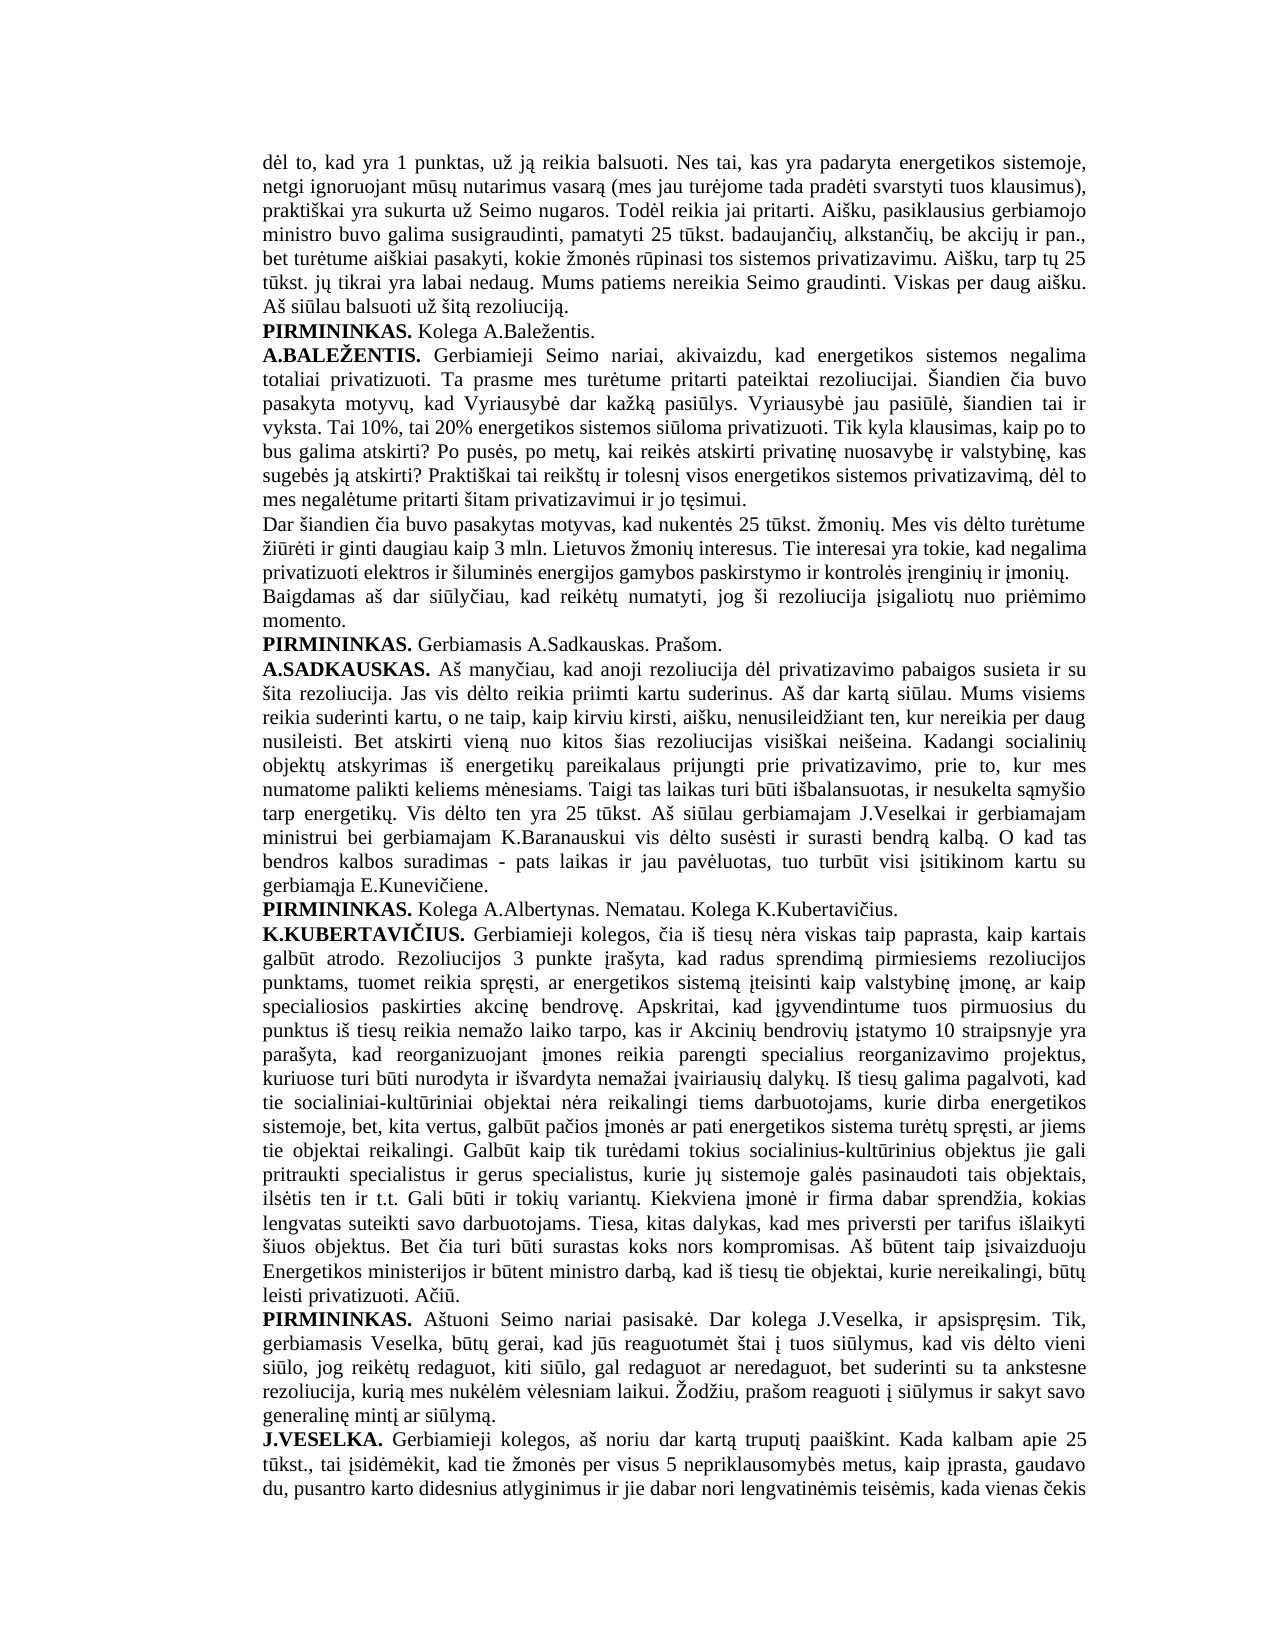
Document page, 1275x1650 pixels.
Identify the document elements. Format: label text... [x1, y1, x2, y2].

text Dar šiandien čia buvo pasakytas motyvas, kad nukentės 25 tūkst. žmonių. Mes vis dėlto turėtume žiūrėti ir ginti daugiau kaip 3 mln. Lietuvos žmonių interesus. Tie interesai yra tokie, kad negalima privatizuoti elektros ir šiluminės energijos gamybos paskirstymo ir kontrolės įrenginių ir įmonių. [262, 512, 1087, 584]
text PIRMININKAS. Kolega A.Albertynas. Nematau. Kolega K.Kubertavičius. [262, 897, 1087, 921]
text A.BALEŽENTIS. Gerbiamieji Seimo nariai, akivaizdu, kad energetikos sistemos negalima totaliai privatizuoti. Ta prasme mes turėtume pritarti pateiktai rezoliucijai. Šiandien čia buvo pasakyta motyvų, kad Vyriausybė dar kažką pasiūlys. Vyriausybė jau pasiūlė, šiandien tai ir vyksta. Tai 10%, tai 20% energetikos sistemos siūloma privatizuoti. Tik kyla klausimas, kaip po to bus galima atskirti? Po pusės, po metų, kai reikės atskirti privatinę nuosavybę ir valstybinę, kas sugebės ją atskirti? Praktiškai tai reikštų ir tolesnį visos energetikos sistemos privatizavimą, dėl to mes negalėtume pritarti šitam privatizavimui ir jo tęsimui. [262, 343, 1087, 511]
text PIRMININKAS. Aštuoni Seimo nariai pasisakė. Dar kolega J.Veselka, ir apsispręsim. Tik, gerbiamasis Veselka, būtų gerai, kad jūs reaguotumėt štai į tuos siūlymus, kad vis dėlto vieni siūlo, jog reikėtų redaguot, kiti siūlo, gal redaguot ar neredaguot, bet suderinti su ta ankstesne rezoliucija, kurią mes nukėlėm vėlesniam laikui. Žodžiu, prašom reaguoti į siūlymus ir sakyt savo generalinę mintį ar siūlymą. [262, 1307, 1087, 1427]
text PIRMININKAS. Gerbiamasis A.Sadkauskas. Prašom. [262, 632, 1087, 656]
text PIRMININKAS. Kolega A.Baležentis. [262, 319, 1087, 343]
text dėl to, kad yra 1 punktas, už ją reikia balsuoti. Nes tai, kas yra padaryta energetikos sistemoje, netgi ignoruojant mūsų nutarimus vasarą (mes jau turėjome tada pradėti svarstyti tuos klausimus), praktiškai yra sukurta už Seimo nugaros. Todėl reikia jai pritarti. Aišku, pasiklausius gerbiamojo ministro buvo galima susigraudinti, pamatyti 25 tūkst. badaujančių, alkstančių, be akcijų ir pan., bet turėtume aiškiai pasakyti, kokie žmonės rūpinasi tos sistemos privatizavimu. Aišku, tarp tų 25 tūkst. jų tikrai yra labai nedaug. Mums patiems nereikia Seimo graudinti. Viskas per daug aišku. Aš siūlau balsuoti už šitą rezoliuciją. [262, 150, 1087, 318]
text A.SADKAUSKAS. Aš manyčiau, kad anoji rezoliucija dėl privatizavimo pabaigos susieta ir su šita rezoliucija. Jas vis dėlto reikia priimti kartu suderinus. Aš dar kartą siūlau. Mums visiems reikia suderinti kartu, o ne taip, kaip kirviu kirsti, aišku, nenusileidžiant ten, kur nereikia per daug nusileisti. Bet atskirti vieną nuo kitos šias rezoliucijas visiškai neišeina. Kadangi socialinių objektų atskyrimas iš energetikų pareikalaus prijungti prie privatizavimo, prie to, kur mes numatome palikti keliems mėnesiams. Taigi tas laikas turi būti išbalansuotas, ir nesukelta sąmyšio tarp energetikų. Vis dėlto ten yra 25 tūkst. Aš siūlau gerbiamajam J.Veselkai ir gerbiamajam ministrui bei gerbiamajam K.Baranauskui vis dėlto susėsti ir surasti bendrą kalbą. O kad tas bendros kalbos suradimas - pats laikas ir jau pavėluotas, tuo turbūt visi įsitikinom kartu su gerbiamąja E.Kunevičiene. [262, 657, 1087, 897]
text K.KUBERTAVIČIUS. Gerbiamieji kolegos, čia iš tiesų nėra viskas taip paprasta, kaip kartais galbūt atrodo. Rezoliucijos 3 punkte įrašyta, kad radus sprendimą pirmiesiems rezoliucijos punktams, tuomet reikia spręsti, ar energetikos sistemą įteisinti kaip valstybinę įmonę, ar kaip specialiosios paskirties akcinę bendrovę. Apskritai, kad įgyvendintume tuos pirmuosius du punktus iš tiesų reikia nemažo laiko tarpo, kas ir Akcinių bendrovių įstatymo 10 straipsnyje yra parašyta, kad reorganizuojant įmones reikia parengti specialius reorganizavimo projektus, kuriuose turi būti nurodyta ir išvardyta nemažai įvairiausių dalykų. Iš tiesų galima pagalvoti, kad tie socialiniai-kultūriniai objektai nėra reikalingi tiems darbuotojams, kurie dirba energetikos sistemoje, bet, kita vertus, galbūt pačios įmonės ar pati energetikos sistema turėtų spręsti, ar jiems tie objektai reikalingi. Galbūt kaip tik turėdami tokius socialinius-kultūrinius objektus jie gali pritraukti specialistus ir gerus specialistus, kurie jų sistemoje galės pasinaudoti tais objektais, ilsėtis ten ir t.t. Gali būti ir tokių variantų. Kiekviena įmonė ir firma dabar sprendžia, kokias lengvatas suteikti savo darbuotojams. Tiesa, kitas dalykas, kad mes priversti per tarifus išlaikyti šiuos objektus. Bet čia turi būti surastas koks nors kompromisas. Aš būtent taip įsivaizduoju Energetikos ministerijos ir būtent ministro darbą, kad iš tiesų tie objektai, kurie nereikalingi, būtų leisti privatizuoti. Ačiū. [262, 922, 1087, 1307]
text J.VESELKA. Gerbiamieji kolegos, aš noriu dar kartą truputį paaiškint. Kada kalbam apie 25 tūkst., tai įsidėmėkit, kad tie žmonės per visus 5 nepriklausomybės metus, kaip įprasta, gaudavo du, pusantro karto didesnius atlyginimus ir jie dabar nori lengvatinėmis teisėmis, kada vienas čekis [262, 1427, 1087, 1499]
text Baigdamas aš dar siūlyčiau, kad reikėtų numatyti, jog ši rezoliucija įsigaliotų nuo priėmimo momento. [262, 584, 1087, 632]
